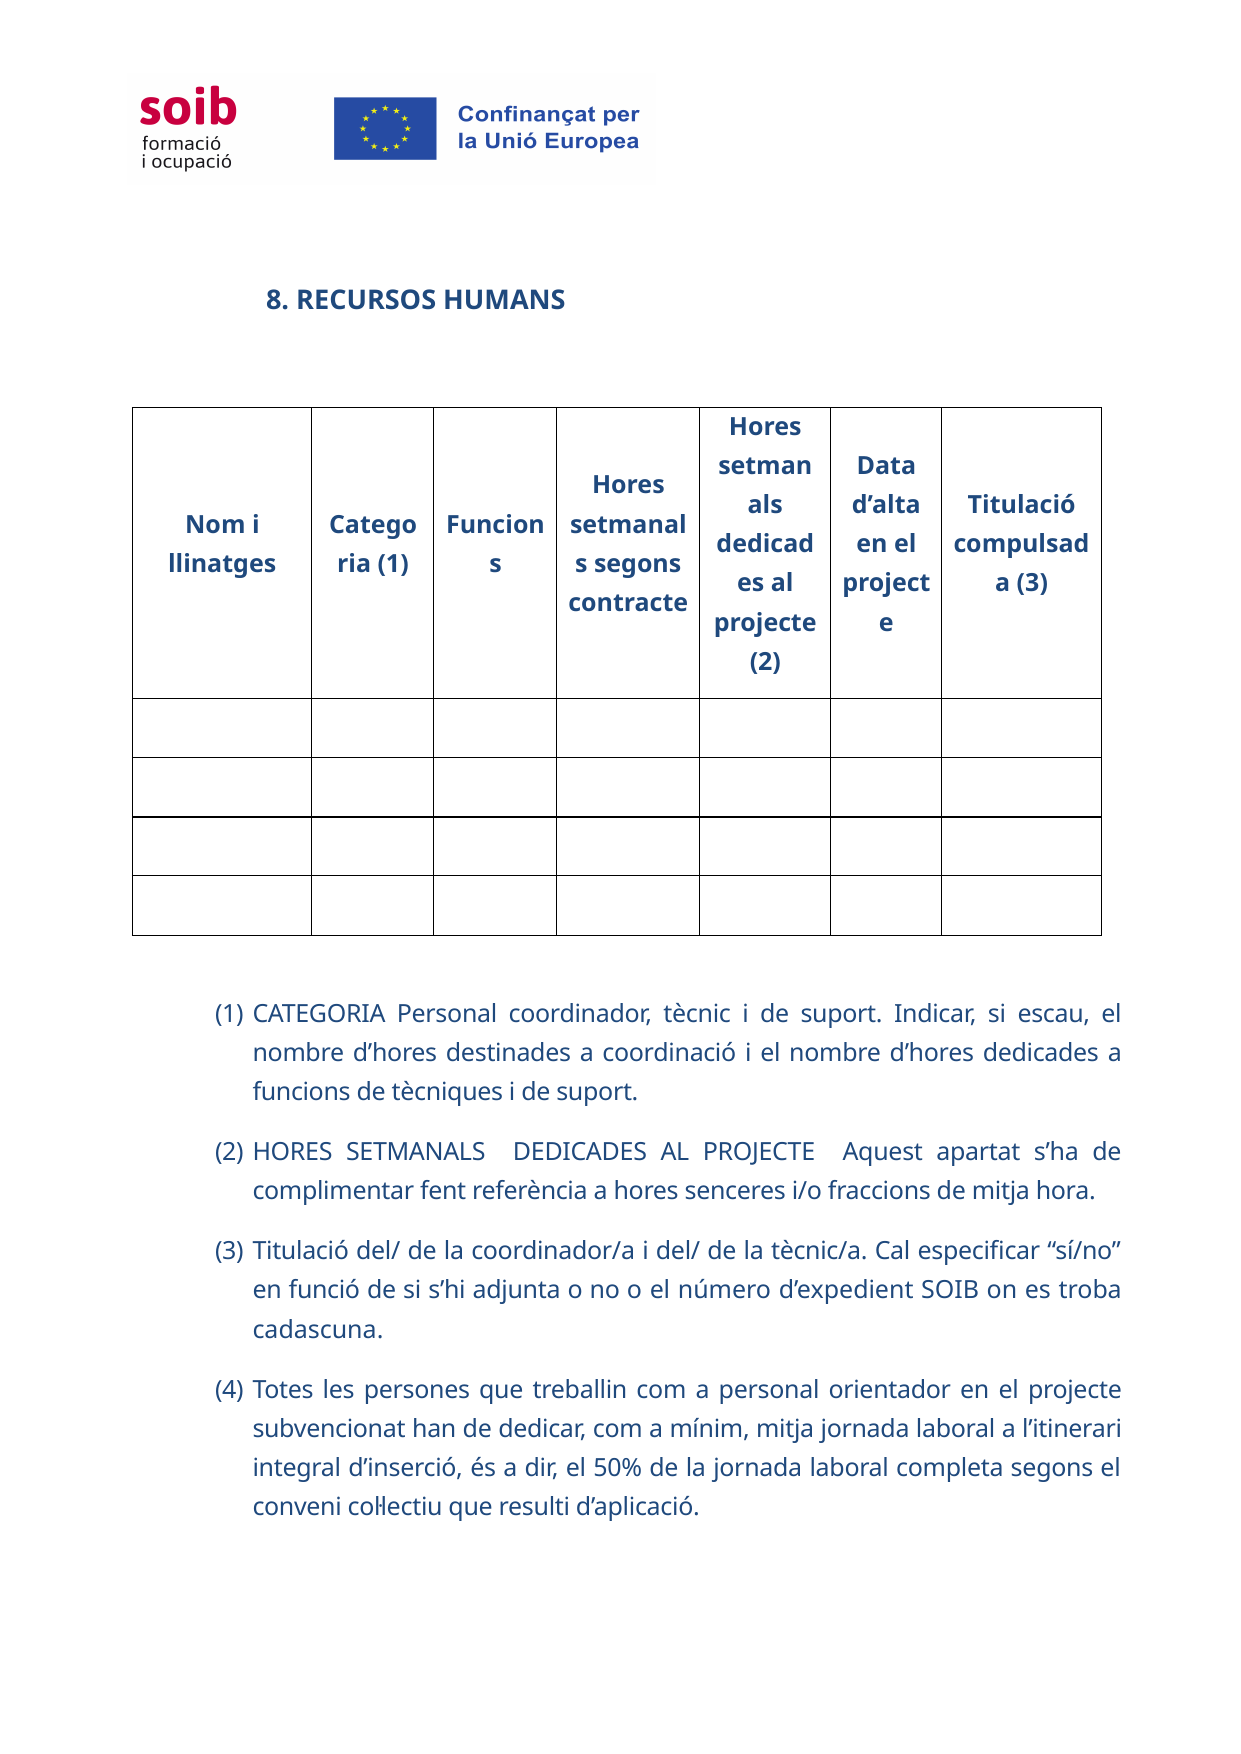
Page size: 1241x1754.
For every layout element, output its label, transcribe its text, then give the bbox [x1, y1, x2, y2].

table_cell [700, 758, 830, 816]
table_header Hores setmanals segons contracte [557, 408, 699, 698]
table_cell [700, 876, 830, 934]
list Totes les persones que treballin com a personal orientador en el projecte subvencionat han de dedicar, com a mínim, mitja jornada laboral a l’itinerari integral d’inserció, és a dir, el 50% de la jornada laboral completa segons el conveni col·lectiu que resulti d’aplicació. [215, 1371, 1122, 1523]
table_cell [312, 876, 433, 934]
table_cell [434, 876, 556, 934]
table_cell [700, 818, 830, 875]
table_cell [557, 876, 699, 934]
table_cell [557, 699, 699, 757]
table_cell [133, 758, 311, 816]
table_cell [942, 876, 1101, 934]
table_header Nom i llinatges [133, 408, 311, 698]
table_cell [557, 758, 699, 816]
picture [126, 73, 657, 185]
table_cell [831, 758, 941, 816]
table_header Categoria (1) [312, 408, 433, 698]
list 8. RECURSOS HUMANS [207, 281, 1122, 318]
table_cell [700, 699, 830, 757]
table_header Hores setmanals dedicades al projecte (2) [700, 408, 830, 698]
table_cell [557, 818, 699, 875]
table_cell [831, 876, 941, 934]
table_header Titulació compulsada (3) [942, 408, 1101, 698]
table_cell [942, 699, 1101, 757]
list CATEGORIA Personal coordinador, tècnic i de suport. Indicar, si escau, el nombre d’hores destinades a coordinació i el nombre d’hores dedicades a funcions de tècniques i de suport. [215, 996, 1122, 1108]
table_cell [434, 818, 556, 875]
table_cell [312, 699, 433, 757]
table_cell [831, 818, 941, 875]
table_cell [312, 818, 433, 875]
table_cell [133, 876, 311, 934]
table_header Funcions [434, 408, 556, 698]
table_header Data d’alta en el projecte [831, 408, 941, 698]
table_cell [133, 818, 311, 875]
table_cell [434, 758, 556, 816]
list Titulació del/ de la coordinador/a i del/ de la tècnic/a. Cal especificar “sí/no” en funció de si s’hi adjunta o no o el número d’expedient SOIB on es troba cadascuna. [215, 1233, 1122, 1345]
table_cell [942, 818, 1101, 875]
table_cell [942, 758, 1101, 816]
table_cell [434, 699, 556, 757]
table_cell [831, 699, 941, 757]
list HORES SETMANALS DEDICADES AL PROJECTE Aquest apartat s’ha de complimentar fent referència a hores senceres i/o fraccions de mitja hora. [215, 1134, 1122, 1207]
table_cell [312, 758, 433, 816]
table_cell [133, 699, 311, 757]
